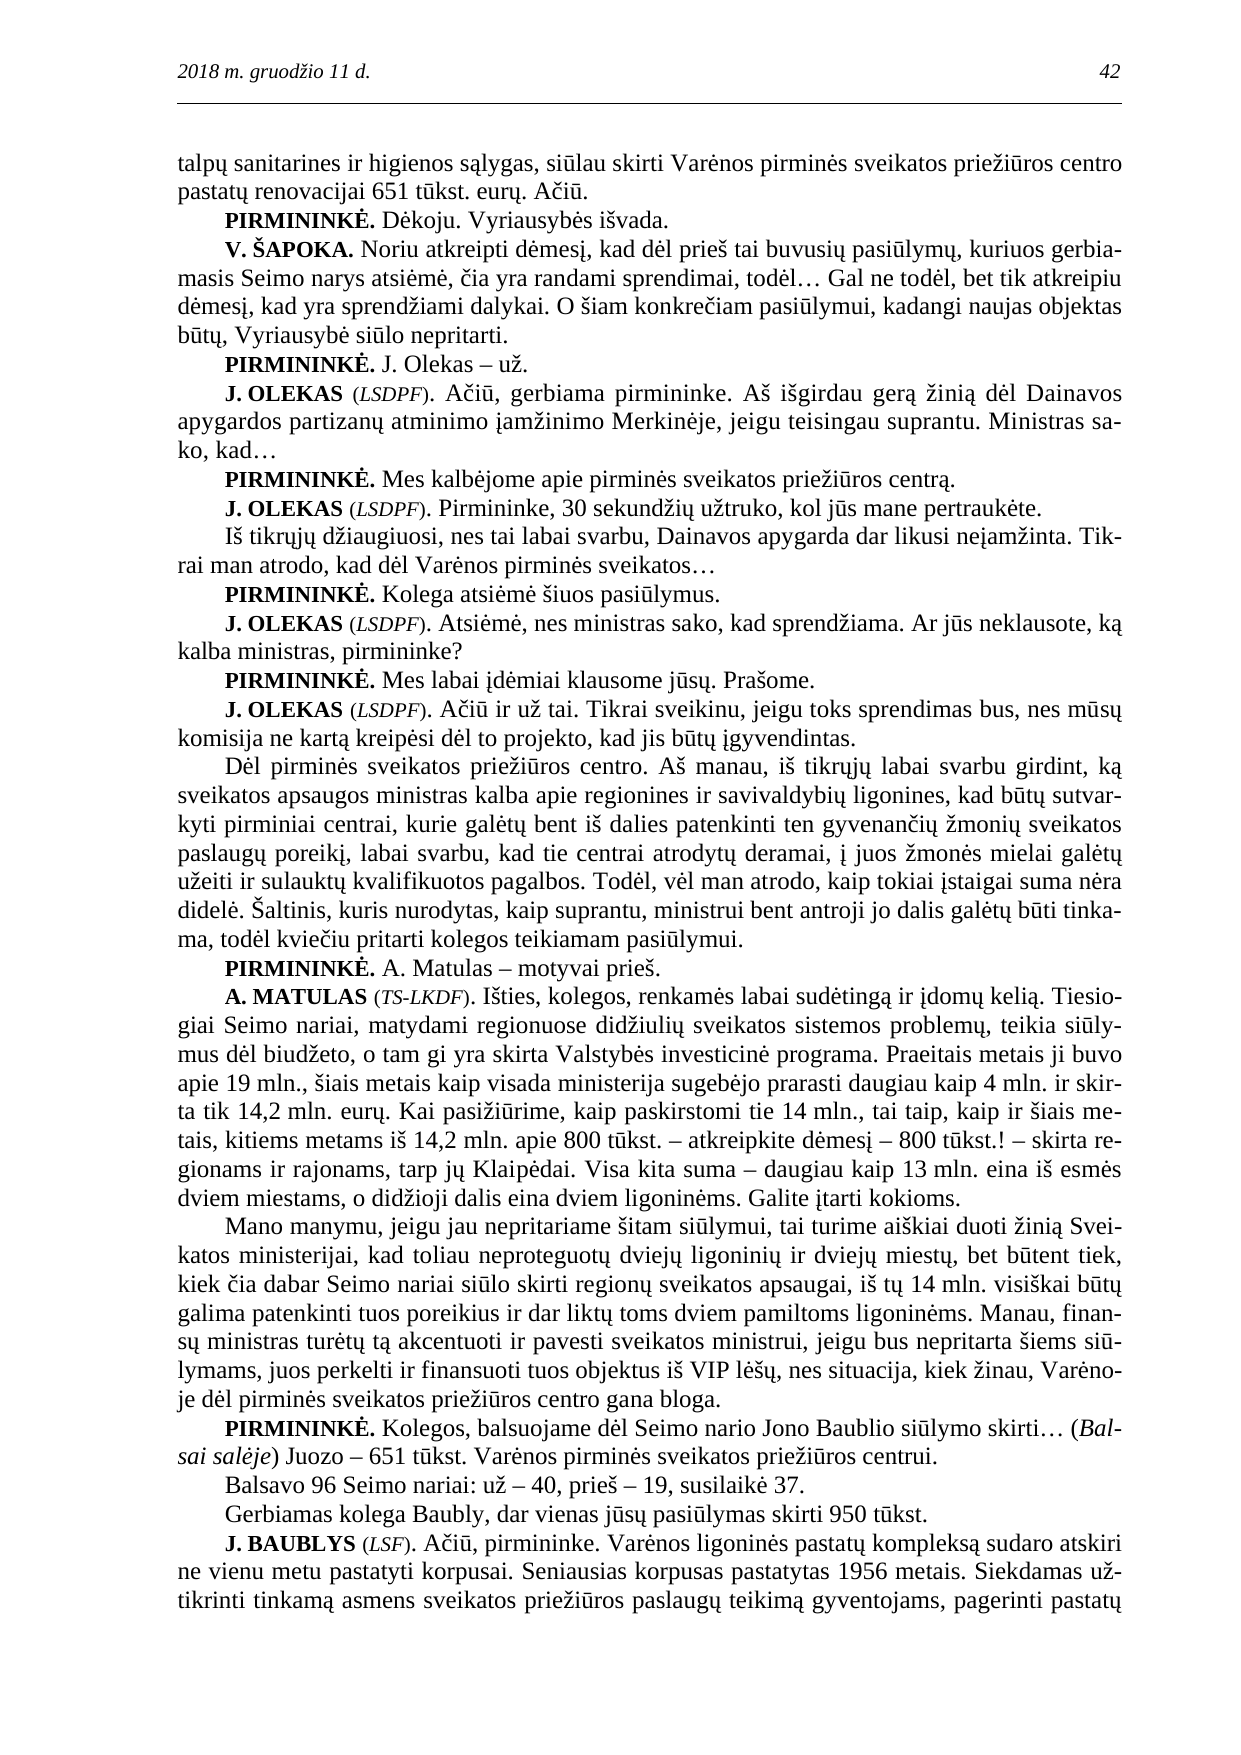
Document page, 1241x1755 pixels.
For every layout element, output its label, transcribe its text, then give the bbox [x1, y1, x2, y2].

text PIRMININKĖ. Mes kal­bė­jo­me apie pir­mi­nės svei­ka­tos prie­žiū­ros cen­trą. [177, 464, 1122, 493]
text PIRMININKĖ. Mes la­bai įdė­miai klau­so­me jū­sų. Pra­šo­me. [177, 665, 1122, 694]
text J. OLEKAS (LSDPF). Ačiū, ger­bia­ma pir­mi­nin­ke. Aš iš­gir­dau ge­rą ži­nią dėl Dai­na­vos apy­gar­dos par­ti­za­nų at­mi­ni­mo įam­ži­ni­mo Mer­ki­nė­je, jei­gu tei­sin­gau su­pran­tu. Mi­nist­ras sa­ko, kad… [177, 378, 1122, 464]
text Ma­no ma­ny­mu, jei­gu jau ne­pri­ta­ria­me ši­tam siū­ly­mui, tai tu­ri­me aiš­kiai duo­ti ži­nią Svei­ka­tos mi­nis­te­ri­jai, kad to­liau ne­pro­te­guo­tų dvie­jų li­go­ni­nių ir dvie­jų mies­tų, bet bū­tent tiek, kiek čia da­bar Sei­mo na­riai siū­lo skir­ti re­gio­nų svei­ka­tos ap­sau­gai, iš tų 14 mln. vi­siš­kai bū­tų ga­li­ma pa­ten­kin­ti tuos po­rei­kius ir dar lik­tų toms dviem pa­mil­toms li­go­ni­nėms. Ma­nau, fi­nan­sų mi­nist­ras tu­rė­tų tą ak­cen­tuo­ti ir pa­ves­ti svei­ka­tos mi­nist­rui, jei­gu bus ne­pri­tar­ta šiems siū­ly­mams, juos per­kel­ti ir fi­nan­suo­ti tuos ob­jek­tus iš VIP lė­šų, nes si­tu­a­ci­ja, kiek ži­nau, Va­rė­no­je dėl pir­mi­nės svei­ka­tos prie­žiū­ros cen­tro ga­na blo­ga. [177, 1211, 1122, 1413]
text J. BAUBLYS (LSF). Ačiū, pir­mi­nin­ke. Va­rė­nos li­go­ni­nės pa­sta­tų kom­plek­są su­da­ro at­ski­ri ne vie­nu me­tu pa­sta­ty­ti kor­pu­sai. Se­niau­sias kor­pu­sas pa­sta­ty­tas 1956 me­tais. Siek­da­mas už­tik­rin­ti tin­ka­mą as­mens svei­ka­tos prie­žiū­ros pa­slau­gų tei­ki­mą gy­ven­to­jams, pa­ge­rin­ti pa­sta­tų [177, 1528, 1122, 1614]
text Ger­bia­mas ko­le­ga Baub­ly, dar vie­nas jū­sų pa­siū­ly­mas skir­ti 950 tūkst. [177, 1499, 1122, 1528]
text PIRMININKĖ. A. Ma­tu­las – mo­ty­vai prieš. [177, 953, 1122, 981]
text PIRMININKĖ. Ko­le­gos, bal­suo­ja­me dėl Sei­mo na­rio Jo­no Baub­lio siū­ly­mo skir­ti… (Bal­sai sa­lė­je) Juo­zo – 651 tūkst. Va­rė­nos pir­mi­nės svei­ka­tos prie­žiū­ros cen­trui. [177, 1413, 1122, 1470]
text J. OLEKAS (LSDPF). Ačiū ir už tai. Tik­rai svei­ki­nu, jei­gu toks spren­di­mas bus, nes mū­sų ko­mi­si­ja ne kar­tą krei­pė­si dėl to pro­jek­to, kad jis bū­tų įgy­ven­din­tas. [177, 694, 1122, 751]
text A. MATULAS (TS-LKDF). Iš­ties, ko­le­gos, ren­ka­mės la­bai su­dė­tin­gą ir įdo­mų ke­lią. Tie­sio­giai Sei­mo na­riai, ma­ty­da­mi re­gio­nuo­se di­džiu­lių svei­ka­tos sis­te­mos pro­ble­mų, tei­kia siū­ly­mus dėl biu­dže­to, o tam gi yra skir­ta Vals­ty­bės in­ves­ti­ci­nė pro­gra­ma. Pra­ei­tais me­tais ji bu­vo apie 19 mln., šiais me­tais kaip vi­sa­da mi­nis­te­ri­ja su­ge­bė­jo pra­ras­ti dau­giau kaip 4 mln. ir skir­ta tik 14,2 mln. eu­rų. Kai pa­si­žiū­ri­me, kaip pa­skirs­to­mi tie 14 mln., tai taip, kaip ir šiais me­tais, ki­tiems me­tams iš 14,2 mln. apie 800 tūkst. – at­kreip­ki­te dė­me­sį – 800 tūkst.! – skir­ta re­gio­nams ir ra­jo­nams, tarp jų Klai­pė­dai. Vi­sa ki­ta su­ma – dau­giau kaip 13 mln. ei­na iš es­mės dviem mies­tams, o di­džio­ji da­lis ei­na dviem li­go­ni­nėms. Ga­li­te įtar­ti ko­kioms. [177, 981, 1122, 1211]
text V. ŠAPOKA. No­riu at­kreip­ti dė­me­sį, kad dėl prieš tai bu­vu­sių pa­siū­ly­mų, ku­riuos ger­bia­ma­sis Sei­mo na­rys at­si­ė­mė, čia yra ran­da­mi spren­di­mai, to­dėl… Gal ne to­dėl, bet tik at­krei­piu dė­me­sį, kad yra spren­džia­mi da­ly­kai. O šiam kon­kre­čiam pa­siū­ly­mui, ka­dan­gi nau­jas ob­jek­tas bū­tų, Vy­riau­sy­bė siū­lo ne­pri­tar­ti. [177, 234, 1122, 349]
text PIRMININKĖ. J. Ole­kas – už. [177, 349, 1122, 378]
text Dėl pir­mi­nės svei­ka­tos prie­žiū­ros cen­tro. Aš ma­nau, iš tik­rų­jų la­bai svar­bu gir­dint, ką svei­ka­tos ap­sau­gos mi­nist­ras kal­ba apie re­gio­ni­nes ir sa­vi­val­dy­bių li­go­ni­nes, kad bū­tų su­tvar­ky­ti pir­mi­niai cen­trai, ku­rie ga­lė­tų bent iš da­lies pa­ten­kin­ti ten gy­ve­nan­čių žmo­nių svei­ka­tos pa­slau­gų po­rei­kį, la­bai svar­bu, kad tie cen­trai at­ro­dy­tų de­ra­mai, į juos žmo­nės mie­lai ga­lė­tų už­ei­ti ir su­lauk­tų kva­li­fi­kuo­tos pa­gal­bos. To­dėl, vėl man at­ro­do, kaip to­kiai įstai­gai su­ma nė­ra di­de­lė. Šal­ti­nis, ku­ris nu­ro­dy­tas, kaip su­pran­tu, mi­nist­rui bent ant­ro­ji jo da­lis ga­lė­tų bū­ti tin­ka­ma, to­dėl kvie­čiu pri­tar­ti ko­le­gos tei­kia­mam pa­siū­ly­mui. [177, 751, 1122, 953]
text tal­pų sa­ni­ta­ri­nes ir hi­gie­nos są­ly­gas, siū­lau skir­ti Va­rė­nos pir­mi­nės svei­ka­tos prie­žiū­ros cen­tro pa­sta­tų re­no­va­ci­jai 651 tūkst. eu­rų. Ačiū. [177, 148, 1122, 205]
text PIRMININKĖ. Ko­le­ga at­si­ė­mė šiuos pa­siū­ly­mus. [177, 579, 1122, 608]
text Bal­sa­vo 96 Sei­mo na­riai: už – 40, prieš – 19, su­si­lai­kė 37. [177, 1470, 1122, 1499]
text J. OLEKAS (LSDPF). At­si­ė­mė, nes mi­nist­ras sa­ko, kad spren­džia­ma. Ar jūs ne­klau­so­te, ką kal­ba mi­nist­ras, pir­mi­nin­ke? [177, 608, 1122, 665]
text PIRMININKĖ. Dė­ko­ju. Vy­riau­sy­bės iš­va­da. [177, 205, 1122, 234]
text J. OLEKAS (LSDPF). Pir­mi­nin­ke, 30 se­kun­džių už­tru­ko, kol jūs ma­ne per­trau­kė­te. [177, 493, 1122, 521]
text Iš tik­rų­jų džiau­giuo­si, nes tai la­bai svar­bu, Dai­na­vos apy­gar­da dar li­ku­si ne­įam­žin­ta. Tik­rai man at­ro­do, kad dėl Va­rė­nos pir­mi­nės svei­ka­tos… [177, 521, 1122, 579]
